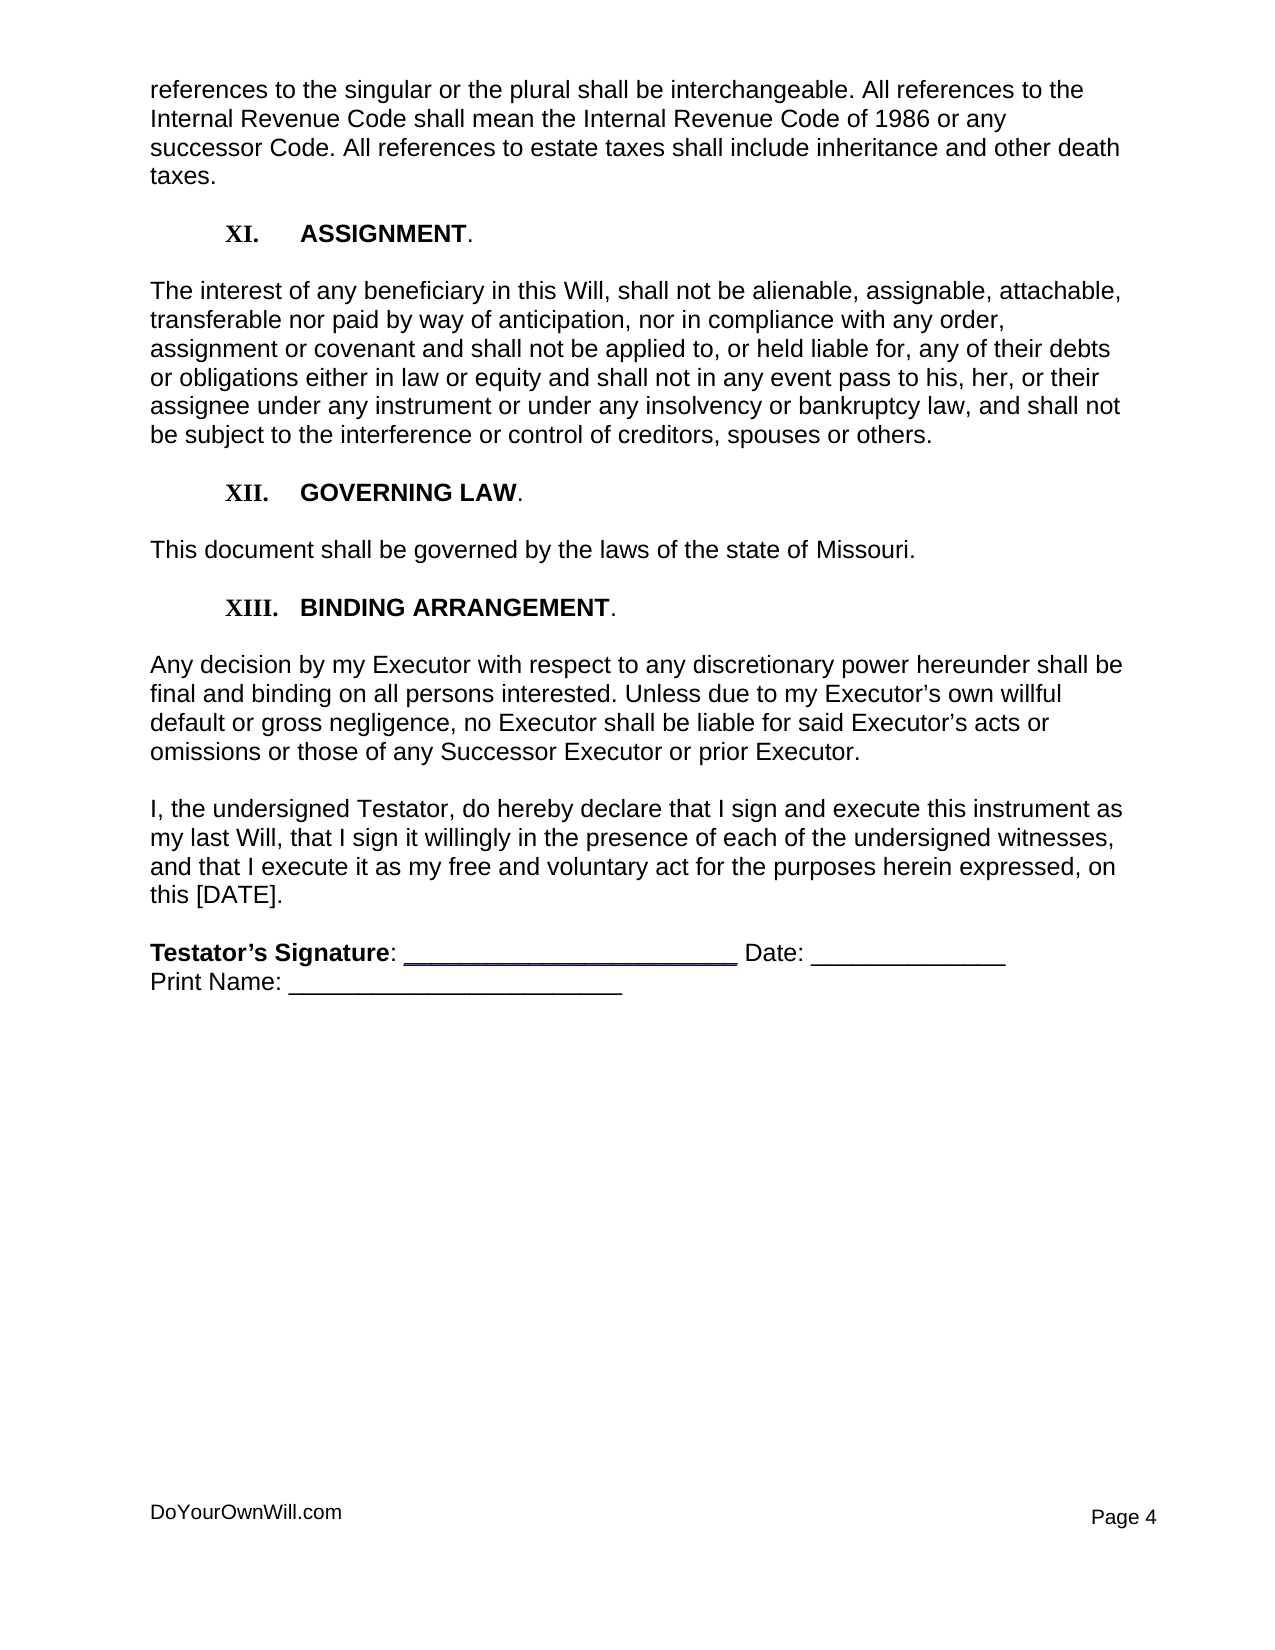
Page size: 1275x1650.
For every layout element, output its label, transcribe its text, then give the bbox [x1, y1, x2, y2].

list ASSIGNMENT. [225, 219, 1125, 248]
list GOVERNING LAW. [225, 478, 1125, 506]
list BINDING ARRANGEMENT. [225, 593, 1125, 622]
text Testator’s Signature: ________________________ Date: ______________ [150, 938, 1125, 967]
text Any decision by my Executor with respect to any discretionary power hereunder shall be final and binding on all persons interested. Unless due to my Executor’s own willful default or gross negligence, no Executor shall be liable for said Executor’s acts or omissions or those of any Successor Executor or prior Executor. [150, 650, 1125, 765]
text This document shall be governed by the laws of the state of Missouri. [150, 535, 1125, 564]
text I, the undersigned Testator, do hereby declare that I sign and execute this instrument as my last Will, that I sign it willingly in the presence of each of the undersigned witnesses, and that I execute it as my free and voluntary act for the purposes herein expressed, on this [DATE]. [150, 794, 1125, 909]
text The interest of any beneficiary in this Will, shall not be alienable, assignable, attachable, transferable nor paid by way of anticipation, nor in compliance with any order, assignment or covenant and shall not be applied to, or held liable for, any of their debts or obligations either in law or equity and shall not in any event pass to his, her, or their assignee under any instrument or under any insolvency or bankruptcy law, and shall not be subject to the interference or control of creditors, spouses or others. [150, 276, 1125, 449]
text Print Name: ________________________ [150, 967, 1125, 995]
text references to the singular or the plural shall be interchangeable. All references to the Internal Revenue Code shall mean the Internal Revenue Code of 1986 or any successor Code. All references to estate taxes shall include inheritance and other death taxes. [150, 75, 1125, 190]
